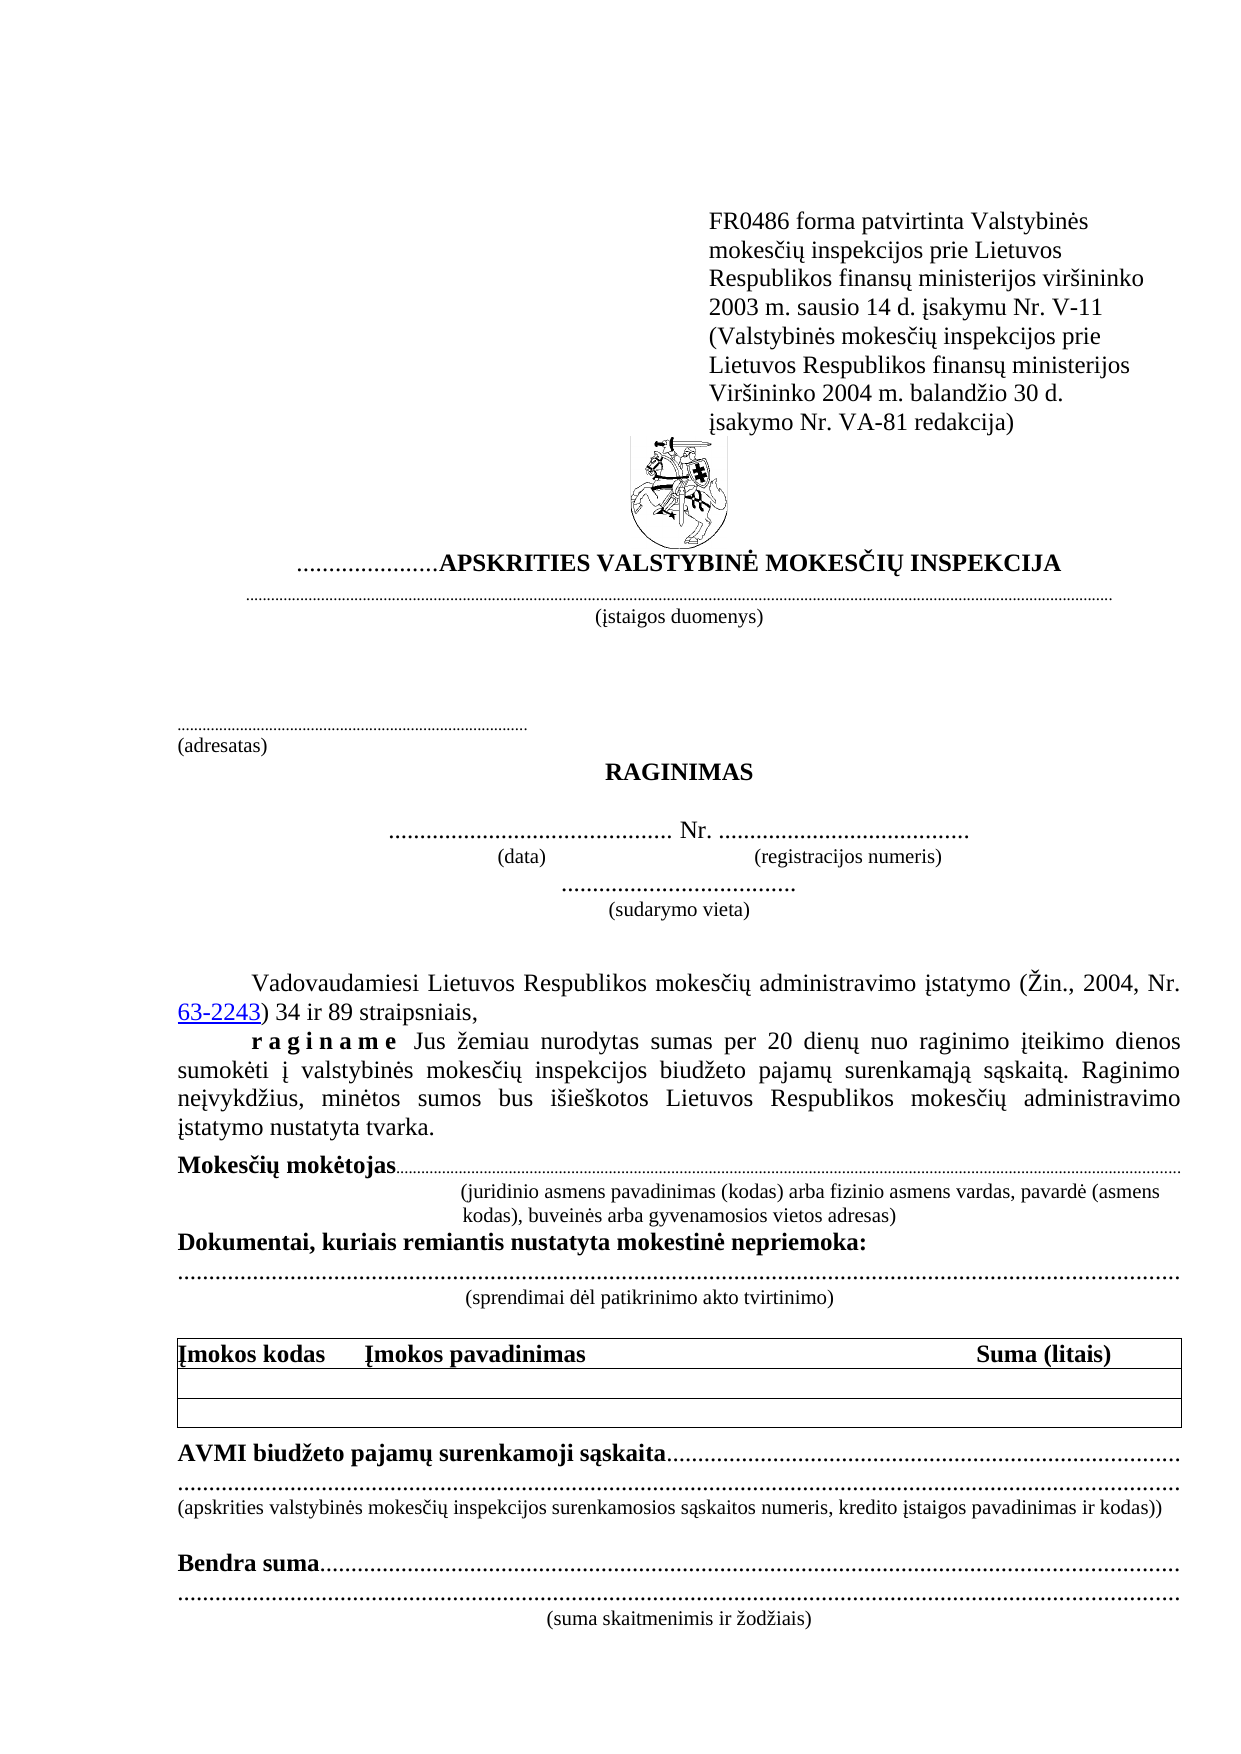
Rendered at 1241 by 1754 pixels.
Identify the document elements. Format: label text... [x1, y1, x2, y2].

text (apskrities valstybinės mokesčių inspekcijos surenkamosios sąskaitos numeris, kredito įstaigos pavadinimas ir kodas)) [177, 1495, 1181, 1519]
table_header Suma (litais) [976, 1339, 1181, 1368]
text AVMI biudžeto pajamų surenkamoji sąskaita [177, 1438, 1181, 1467]
table_cell [364, 1369, 976, 1397]
table_cell [178, 1399, 364, 1427]
text Viršininko 2004 m. balandžio 30 d. [177, 378, 1181, 407]
text FR0486 forma patvirtinta Valstybinės [177, 206, 1181, 235]
table_header Įmokos kodas [178, 1339, 364, 1368]
text (juridinio asmens pavadinimas (kodas) arba fizinio asmens vardas, pavardė (asmens kodas), buveinės arba gyvenamosios vietos adresas) [177, 1179, 1181, 1227]
table_cell [178, 1369, 364, 1397]
text (sprendimai dėl patikrinimo akto tvirtinimo) [177, 1285, 1181, 1309]
text APSKRITIES VALSTYBINĖ MOKESČIŲ INSPEKCIJA [177, 548, 1181, 577]
table_cell [976, 1399, 1181, 1427]
text raginame Jus žemiau nurodytas sumas per 20 dienų nuo raginimo įteikimo dienos sumokėti į valstybinės mokesčių inspekcijos biudžeto pajamų surenkamąją sąskaitą. Raginimo neįvykdžius, minėtos sumos bus išieškotos Lietuvos Respublikos mokesčių administravimo įstatymo nustatyta tvarka. [177, 1026, 1181, 1141]
table_cell [976, 1369, 1181, 1397]
text (adresatas) [177, 733, 1181, 757]
text Vadovaudamiesi Lietuvos Respublikos mokesčių administravimo įstatymo (Žin., 2004, Nr. 63-2243) 34 ir 89 straipsniais, [177, 968, 1181, 1026]
text (suma skaitmenimis ir žodžiais) [177, 1606, 1181, 1630]
text Lietuvos Respublikos finansų ministerijos [177, 350, 1181, 378]
text Dokumentai, kuriais remiantis nustatyta mokestinė nepriemoka: [177, 1227, 1181, 1256]
text (sudarymo vieta) [177, 897, 1181, 921]
text (įstaigos duomenys) [177, 604, 1181, 628]
table_header Įmokos pavadinimas [364, 1339, 976, 1368]
table_cell [364, 1399, 976, 1427]
text 2003 m. sausio 14 d. įsakymu Nr. V-11 [177, 292, 1181, 321]
text įsakymo Nr. VA-81 redakcija) [177, 407, 1181, 436]
text Bendra suma [177, 1548, 1181, 1577]
text Respublikos finansų ministerijos viršininko [177, 263, 1181, 292]
text Mokesčių mokėtojas [177, 1151, 1181, 1179]
text RAGINIMAS [177, 757, 1181, 786]
text (Valstybinės mokesčių inspekcijos prie [177, 321, 1181, 350]
text Nr. [177, 815, 1181, 844]
text (data) (registracijos numeris) [177, 844, 1181, 868]
text mokesčių inspekcijos prie Lietuvos [177, 235, 1181, 263]
